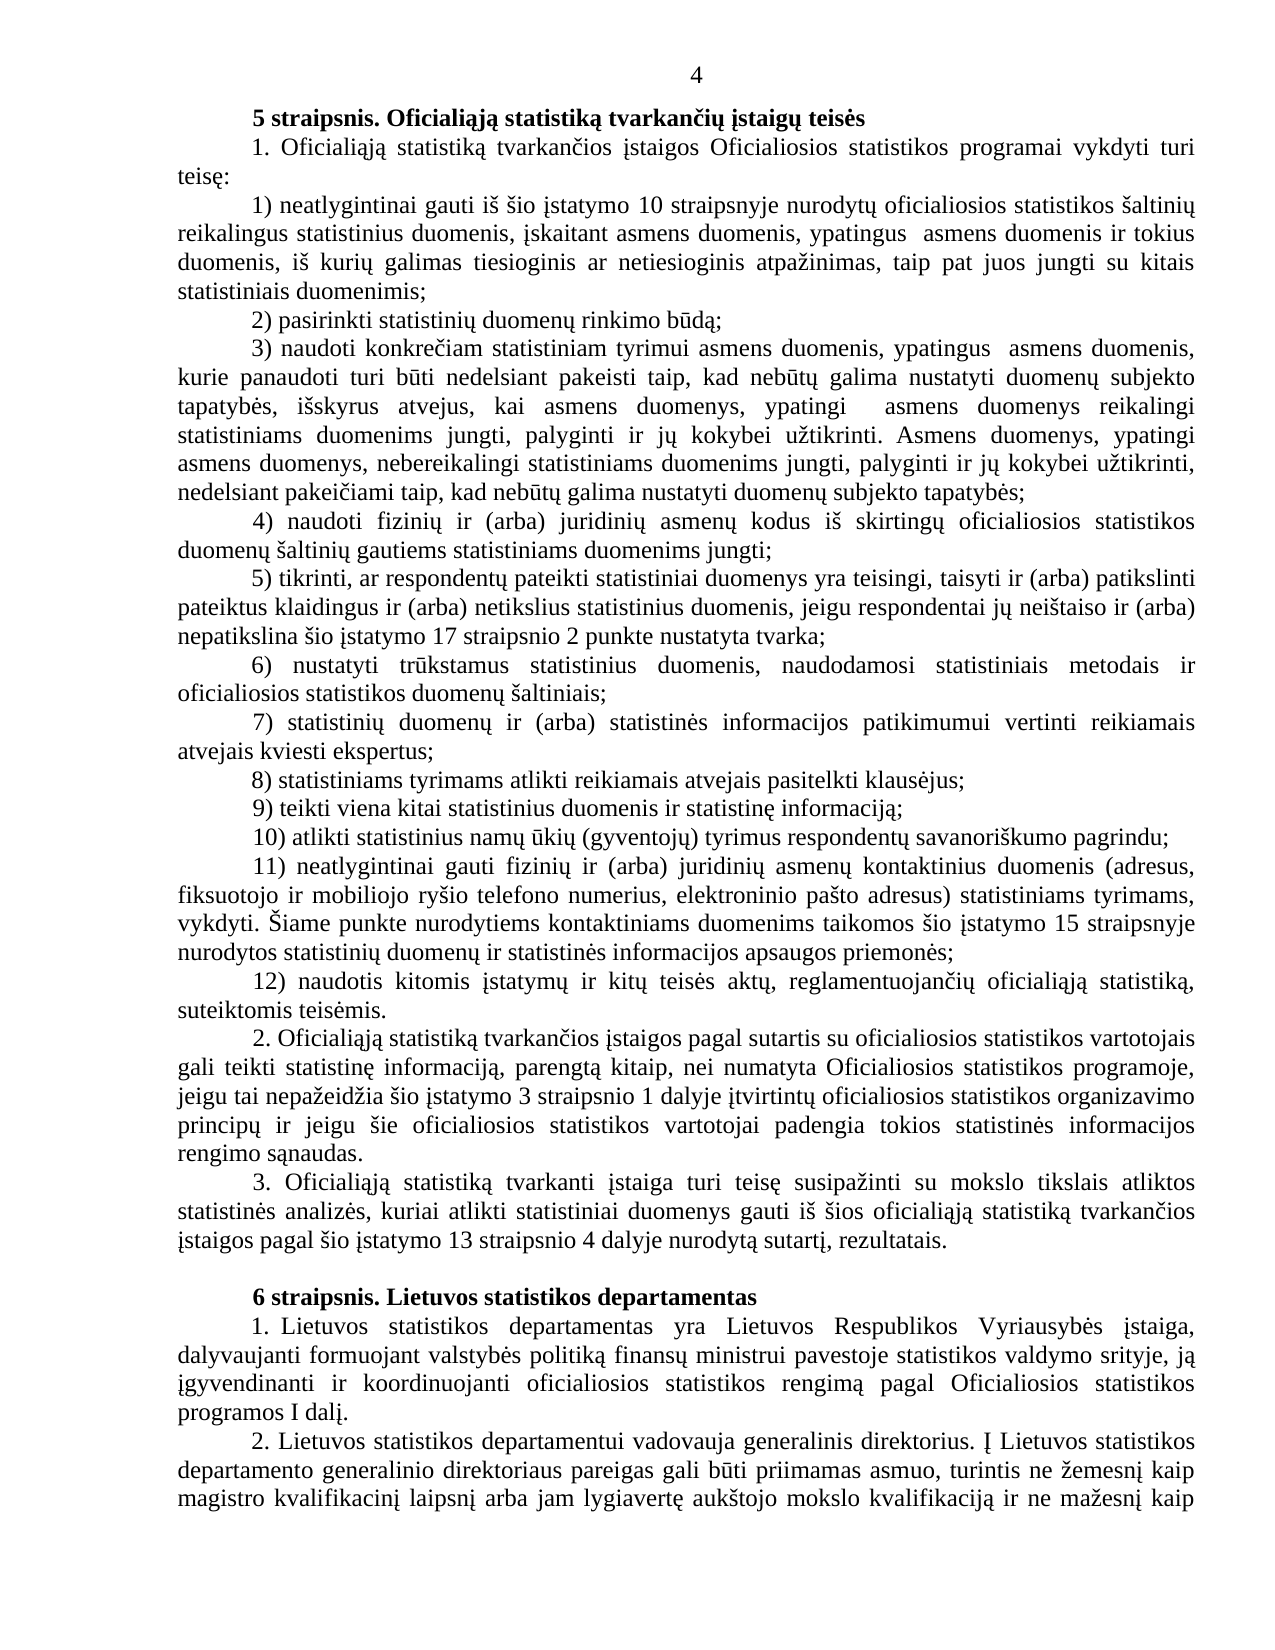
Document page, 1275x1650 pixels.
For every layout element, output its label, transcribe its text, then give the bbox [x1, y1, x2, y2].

text 7) statistinių duomenų ir (arba) statistinės informacijos patikimumui vertinti reikiamais atvejais kviesti ekspertus; [177, 707, 1196, 765]
text 2. Oficialiąją statistiką tvarkančios įstaigos pagal sutartis su oficialiosios statistikos vartotojais gali teikti statistinę informaciją, parengtą kitaip, nei numatyta Oficialiosios statistikos programoje, jeigu tai nepažeidžia šio įstatymo 3 straipsnio 1 dalyje įtvirtintų oficialiosios statistikos organizavimo principų ir jeigu šie oficialiosios statistikos vartotojai padengia tokios statistinės informacijos rengimo sąnaudas. [177, 1023, 1196, 1167]
text 6 straipsnis. Lietuvos statistikos departamentas [177, 1282, 1196, 1311]
text 1. Lietuvos statistikos departamentas yra Lietuvos Respublikos Vyriausybės įstaiga, dalyvaujanti formuojant valstybės politiką finansų ministrui pavestoje statistikos valdymo srityje, ją įgyvendinanti ir koordinuojanti oficialiosios statistikos rengimą pagal Oficialiosios statistikos programos I dalį. [177, 1311, 1196, 1426]
text 2) pasirinkti statistinių duomenų rinkimo būdą; [177, 305, 1196, 333]
text 3) naudoti konkrečiam statistiniam tyrimui asmens duomenis, ypatingus asmens duomenis, kurie panaudoti turi būti nedelsiant pakeisti taip, kad nebūtų galima nustatyti duomenų subjekto tapatybės, išskyrus atvejus, kai asmens duomenys, ypatingi asmens duomenys reikalingi statistiniams duomenims jungti, palyginti ir jų kokybei užtikrinti. Asmens duomenys, ypatingi asmens duomenys, nebereikalingi statistiniams duomenims jungti, palyginti ir jų kokybei užtikrinti, nedelsiant pakeičiami taip, kad nebūtų galima nustatyti duomenų subjekto tapatybės; [177, 333, 1196, 506]
text 10) atlikti statistinius namų ūkių (gyventojų) tyrimus respondentų savanoriškumo pagrindu; [177, 822, 1196, 851]
text 5 straipsnis. Oficialiąją statistiką tvarkančių įstaigų teisės [177, 103, 1196, 132]
text 12) naudotis kitomis įstatymų ir kitų teisės aktų, reglamentuojančių oficialiąją statistiką, suteiktomis teisėmis. [177, 966, 1196, 1023]
text 4) naudoti fizinių ir (arba) juridinių asmenų kodus iš skirtingų oficialiosios statistikos duomenų šaltinių gautiems statistiniams duomenims jungti; [177, 506, 1196, 563]
text 3. Oficialiąją statistiką tvarkanti įstaiga turi teisę susipažinti su mokslo tikslais atliktos statistinės analizės, kuriai atlikti statistiniai duomenys gauti iš šios oficialiąją statistiką tvarkančios įstaigos pagal šio įstatymo 13 straipsnio 4 dalyje nurodytą sutartį, rezultatais. [177, 1167, 1196, 1253]
text 5) tikrinti, ar respondentų pateikti statistiniai duomenys yra teisingi, taisyti ir (arba) patikslinti pateiktus klaidingus ir (arba) netikslius statistinius duomenis, jeigu respondentai jų neištaiso ir (arba) nepatikslina šio įstatymo 17 straipsnio 2 punkte nustatyta tvarka; [177, 563, 1196, 650]
text 11) neatlygintinai gauti fizinių ir (arba) juridinių asmenų kontaktinius duomenis (adresus, fiksuotojo ir mobiliojo ryšio telefono numerius, elektroninio pašto adresus) statistiniams tyrimams, vykdyti. Šiame punkte nurodytiems kontaktiniams duomenims taikomos šio įstatymo 15 straipsnyje nurodytos statistinių duomenų ir statistinės informacijos apsaugos priemonės; [177, 851, 1196, 966]
text 6) nustatyti trūkstamus statistinius duomenis, naudodamosi statistiniais metodais ir oficialiosios statistikos duomenų šaltiniais; [177, 650, 1196, 707]
text 2. Lietuvos statistikos departamentui vadovauja generalinis direktorius. Į Lietuvos statistikos departamento generalinio direktoriaus pareigas gali būti priimamas asmuo, turintis ne žemesnį kaip magistro kvalifikacinį laipsnį arba jam lygiavertę aukštojo mokslo kvalifikaciją ir ne mažesnį kaip [177, 1426, 1196, 1512]
text 9) teikti viena kitai statistinius duomenis ir statistinę informaciją; [177, 793, 1196, 822]
text 1. Oficialiąją statistiką tvarkančios įstaigos Oficialiosios statistikos programai vykdyti turi teisę: [177, 132, 1196, 190]
text 8) statistiniams tyrimams atlikti reikiamais atvejais pasitelkti klausėjus; [177, 765, 1196, 793]
text 1) neatlygintinai gauti iš šio įstatymo 10 straipsnyje nurodytų oficialiosios statistikos šaltinių reikalingus statistinius duomenis, įskaitant asmens duomenis, ypatingus asmens duomenis ir tokius duomenis, iš kurių galimas tiesioginis ar netiesioginis atpažinimas, taip pat juos jungti su kitais statistiniais duomenimis; [177, 190, 1196, 305]
